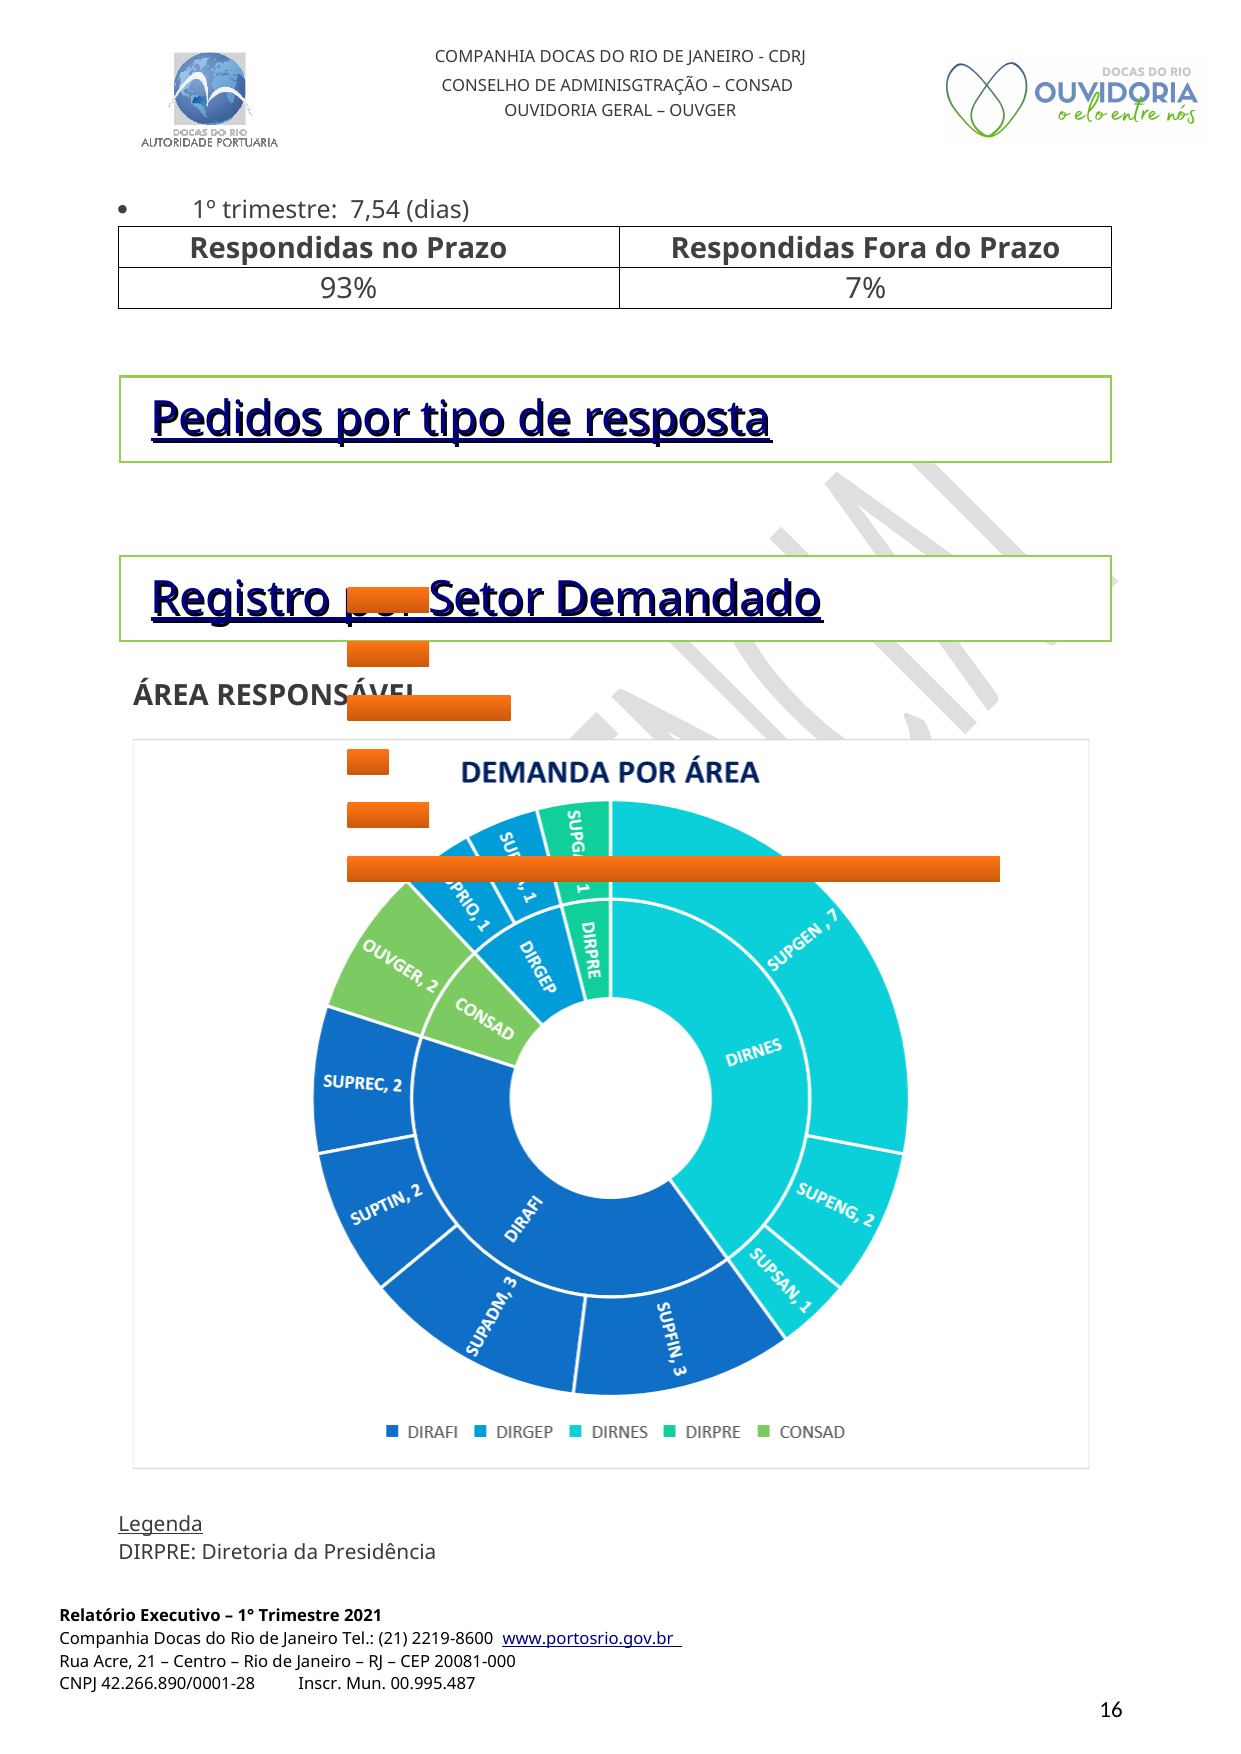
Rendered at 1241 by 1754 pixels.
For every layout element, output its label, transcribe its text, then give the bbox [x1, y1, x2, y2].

text [724, 674, 789, 714]
subtitle Pedidos por tipo de resposta [121, 385, 1110, 447]
text [778, 674, 943, 714]
subtitle Registro por Setor Demandado [121, 565, 1110, 627]
text DIRPRE: Diretoria da Presidência [118, 1537, 1110, 1566]
list 1º trimestre: 7,54 (dias) [118, 192, 1110, 226]
text Legenda [118, 1509, 1110, 1537]
table_header Respondidas Fora do Prazo [620, 227, 1111, 267]
text ÁREA RESPONSÁVEL [133, 674, 740, 714]
table_cell 93% [119, 268, 619, 307]
table_header Respondidas no Prazo [119, 227, 619, 267]
table_cell 7% [620, 268, 1111, 307]
text [930, 674, 1110, 714]
